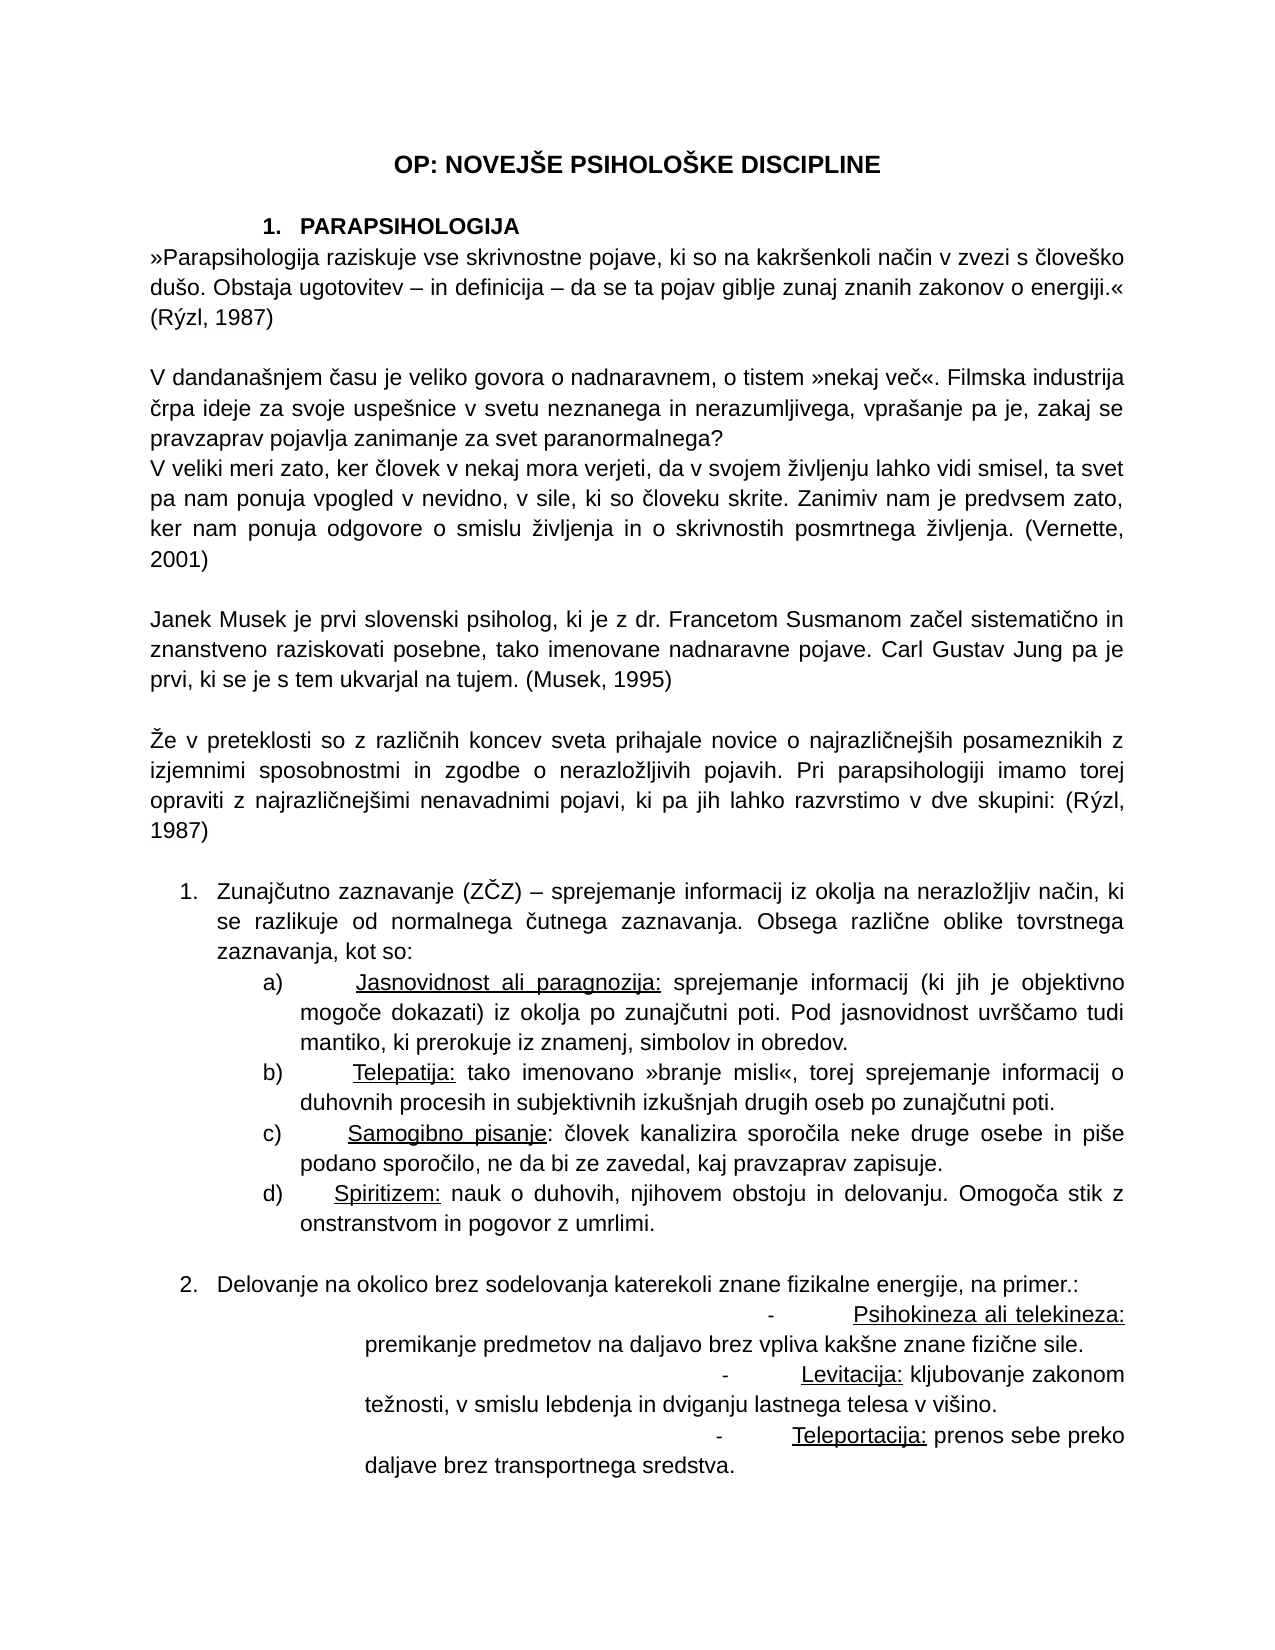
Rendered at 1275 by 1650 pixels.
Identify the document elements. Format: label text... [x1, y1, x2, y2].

text 1. Zunajčutno zaznavanje (ZČZ) – sprejemanje informacij iz okolja na nerazložljiv način, ki se razlikuje od normalnega čutnega zaznavanja. Obsega različne oblike tovrstnega zaznavanja, kot so: [179, 878, 1125, 964]
text - Psihokineza ali telekineza: premikanje predmetov na daljavo brez vpliva kakšne znane fizične sile. [364, 1301, 1125, 1357]
text d) Spiritizem: nauk o duhovih, njihovem obstoju in delovanju. Omogoča stik z onstranstvom in pogovor z umrlimi. [263, 1180, 1125, 1236]
text a) Jasnovidnost ali paragnozija: sprejemanje informacij (ki jih je objektivno mogoče dokazati) iz okolja po zunajčutni poti. Pod jasnovidnost uvrščamo tudi mantiko, ki prerokuje iz znamenj, simbolov in obredov. [263, 968, 1125, 1055]
text V dandanašnjem času je veliko govora o nadnaravnem, o tistem »nekaj več«. Filmska industrija črpa ideje za svoje uspešnice v svetu neznanega in nerazumljivega, vprašanje pa je, zakaj se pravzaprav pojavlja zanimanje za svet paranormalnega? [150, 364, 1125, 451]
text OP: NOVEJŠE PSIHOLOŠKE DISCIPLINE [150, 150, 1125, 179]
text c) Samogibno pisanje: človek kanalizira sporočila neke druge osebe in piše podano sporočilo, ne da bi ze zavedal, kaj pravzaprav zapisuje. [263, 1119, 1125, 1176]
list PARAPSIHOLOGIJA [225, 213, 1125, 239]
text Janek Musek je prvi slovenski psiholog, ki je z dr. Francetom Susmanom začel sistematično in znanstveno raziskovati posebne, tako imenovane nadnaravne pojave. Carl Gustav Jung pa je prvi, ki se je s tem ukvarjal na tujem. (Musek, 1995) [150, 606, 1125, 693]
text »Parapsihologija raziskuje vse skrivnostne pojave, ki so na kakršenkoli način v zvezi s človeško dušo. Obstaja ugotovitev – in definicija – da se ta pojav giblje zunaj znanih zakonov o energiji.« (Rýzl, 1987) [150, 243, 1125, 330]
text Že v preteklosti so z različnih koncev sveta prihajale novice o najrazličnejših posameznikih z izjemnimi sposobnostmi in zgodbe o nerazložljivih pojavih. Pri parapsihologiji imamo torej opraviti z najrazličnejšimi nenavadnimi pojavi, ki pa jih lahko razvrstimo v dve skupini: (Rýzl, 1987) [150, 727, 1125, 844]
text - Levitacija: kljubovanje zakonom težnosti, v smislu lebdenja in dviganju lastnega telesa v višino. [364, 1361, 1125, 1418]
text V veliki meri zato, ker človek v nekaj mora verjeti, da v svojem življenju lahko vidi smisel, ta svet pa nam ponuja vpogled v nevidno, v sile, ki so človeku skrite. Zanimiv nam je predvsem zato, ker nam ponuja odgovore o smislu življenja in o skrivnostih posmrtnega življenja. (Vernette, 2001) [150, 455, 1125, 572]
text b) Telepatija: tako imenovano »branje misli«, torej sprejemanje informacij o duhovnih procesih in subjektivnih izkušnjah drugih oseb po zunajčutni poti. [263, 1059, 1125, 1116]
text - Teleportacija: prenos sebe preko daljave brez transportnega sredstva. [364, 1422, 1125, 1478]
text 2. Delovanje na okolico brez sodelovanja katerekoli znane fizikalne energije, na primer.: [179, 1271, 1125, 1297]
